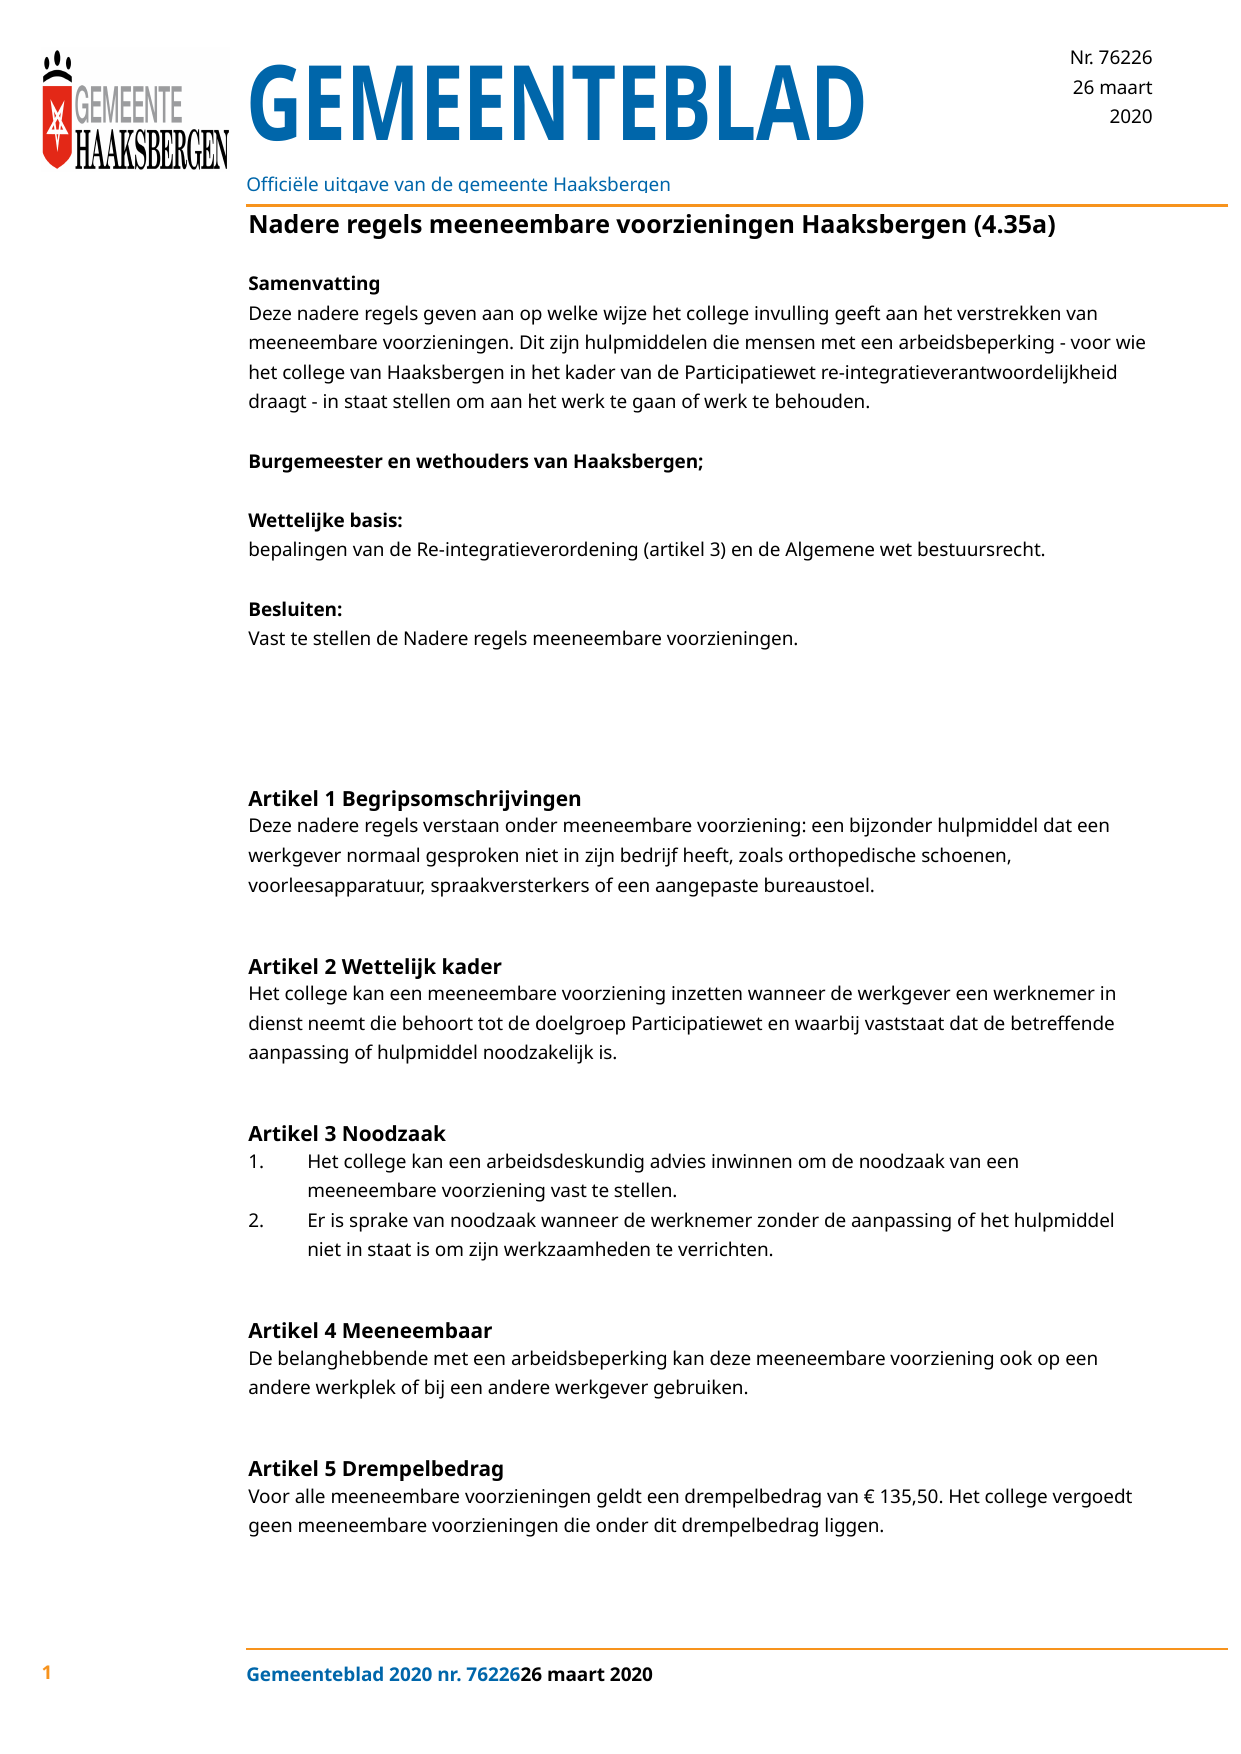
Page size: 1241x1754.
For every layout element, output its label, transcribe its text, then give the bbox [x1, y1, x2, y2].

picture [41, 47, 231, 172]
text bepalingen van de Re-integratieverordening (artikel 3) en de Algemene wet bestuursrecht. [248, 537, 1152, 562]
text Burgemeester en wethouders van Haaksbergen; [248, 448, 1152, 473]
text Voor alle meeneembare voorzieningen geldt een drempelbedrag van € 135,50. Het college vergoedt geen meeneembare voorzieningen die onder dit drempelbedrag liggen. [248, 1483, 1152, 1538]
text Vast te stellen de Nadere regels meeneembare voorzieningen. [248, 625, 1152, 651]
text Artikel 3 Noodzaak [248, 1119, 1152, 1148]
text Artikel 5 Drempelbedrag [248, 1454, 1152, 1483]
text Deze nadere regels verstaan onder meeneembare voorziening: een bijzonder hulpmiddel dat een werkgever normaal gesproken niet in zijn bedrijf heeft, zoals orthopedische schoenen, voorleesapparatuur, spraakversterkers of een aangepaste bureaustoel. [248, 813, 1152, 897]
text Artikel 4 Meeneembaar [248, 1317, 1152, 1345]
text De belanghebbende met een arbeidsbeperking kan deze meeneembare voorziening ook op een andere werkplek of bij een andere werkgever gebruiken. [248, 1345, 1152, 1400]
text het college van Haaksbergen in het kader van de Participatiewet re-integratieverantwoordelijkheid draagt - in staat stellen om aan het werk te gaan of werk te behouden. [248, 359, 1152, 414]
text Artikel 2 Wettelijk kader [248, 952, 1152, 980]
text Nadere regels meeneembare voorzieningen Haaksbergen (4.35a) [248, 207, 1152, 241]
text Wettelijke basis: [248, 507, 1152, 533]
text Besluiten: [248, 596, 1152, 621]
list Er is sprake van noodzaak wanneer de werknemer zonder de aanpassing of het hulpmiddel niet in staat is om zijn werkzaamheden te verrichten. [248, 1207, 1152, 1262]
text Het college kan een meeneembare voorziening inzetten wanneer de werkgever een werknemer in dienst neemt die behoort tot de doelgroep Participatiewet en waarbij vaststaat dat de betreffende aanpassing of hulpmiddel noodzakelijk is. [248, 980, 1152, 1065]
text Artikel 1 Begripsomschrijvingen [248, 784, 1152, 813]
text Deze nadere regels geven aan op welke wijze het college invulling geeft aan het verstrekken van meeneembare voorzieningen. Dit zijn hulpmiddelen die mensen met een arbeidsbeperking - voor wie [248, 300, 1152, 355]
text Samenvatting [248, 270, 1152, 296]
list Het college kan een arbeidsdeskundig advies inwinnen om de noodzaak van een meeneembare voorziening vast te stellen. [248, 1148, 1152, 1203]
